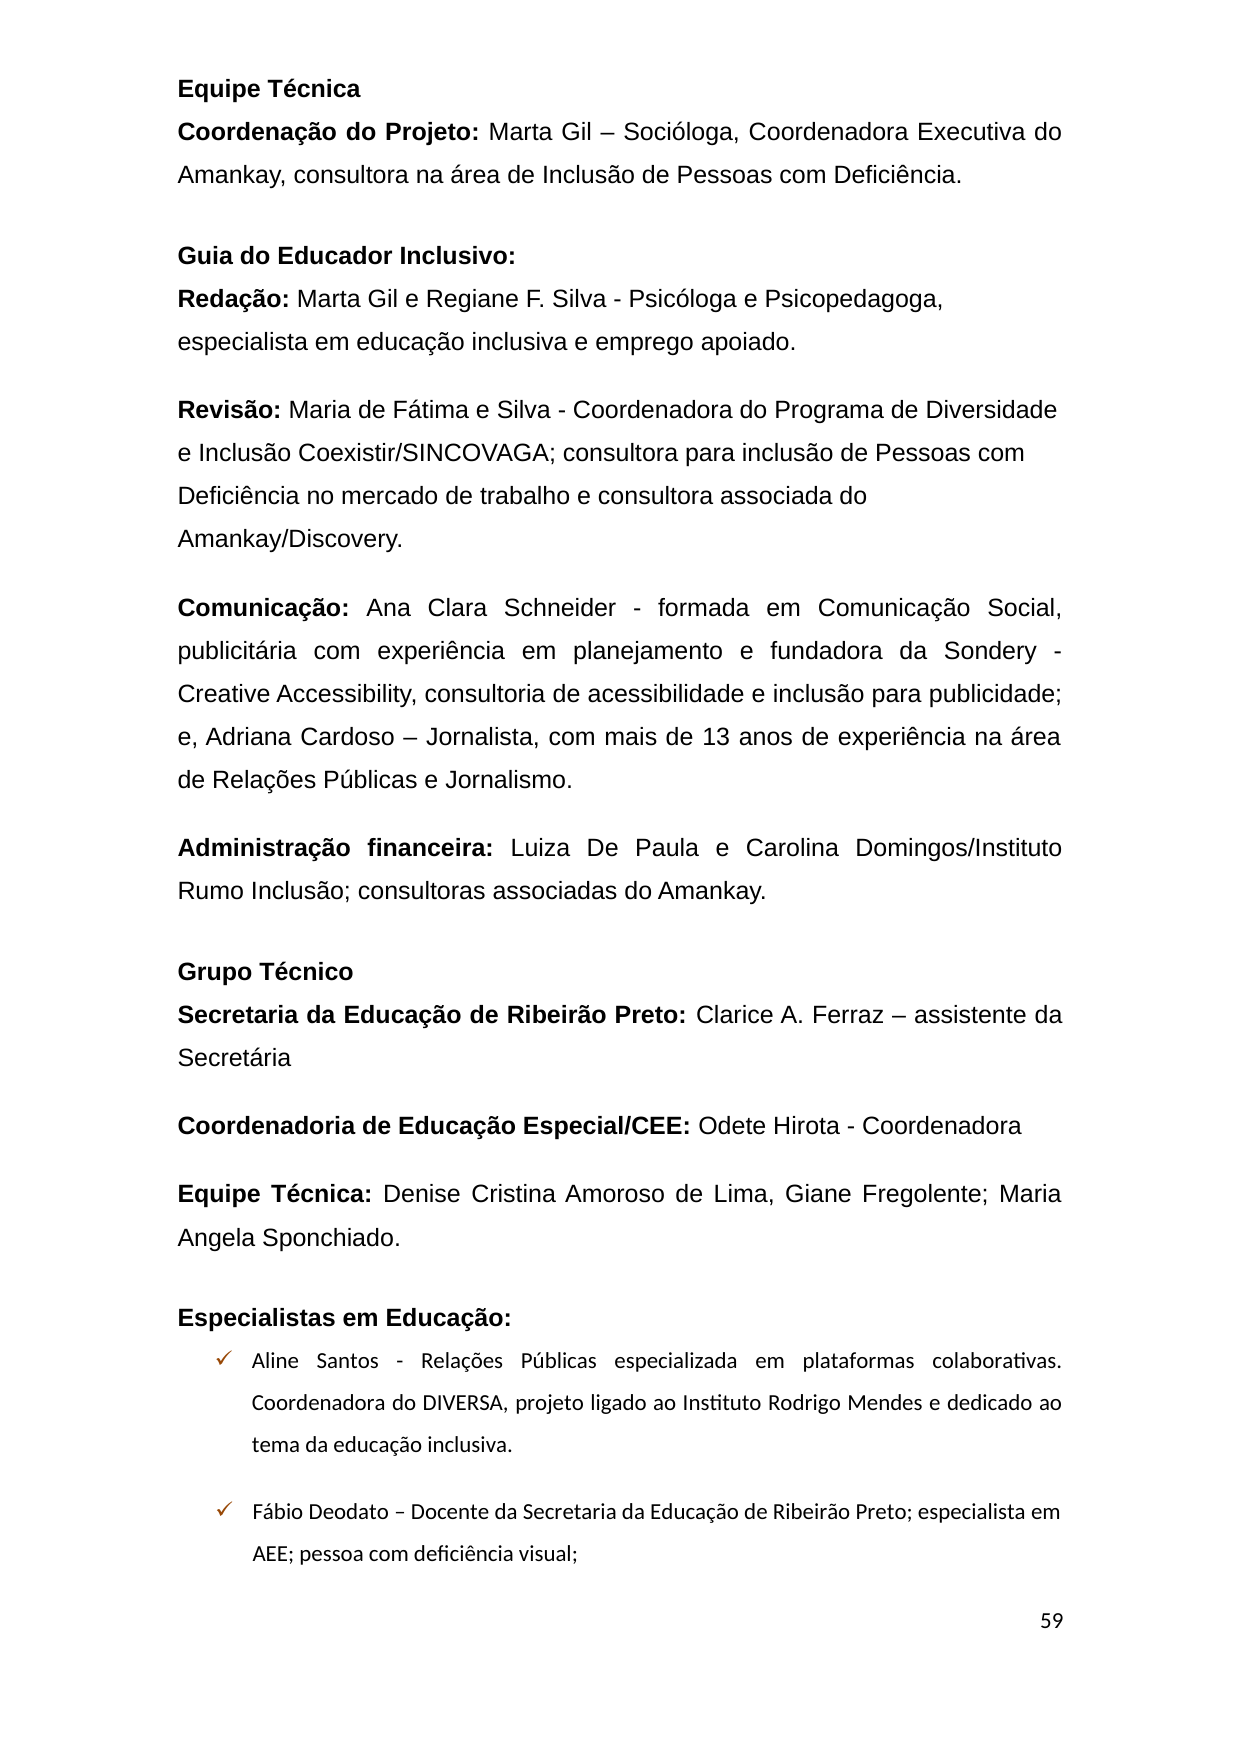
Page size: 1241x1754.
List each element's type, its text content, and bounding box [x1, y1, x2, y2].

text Equipe Técnica [177, 74, 1063, 102]
text Coordenadoria de Educação Especial/CEE: Odete Hirota - Coordenadora [177, 1111, 1063, 1140]
text Comunicação: Ana Clara Schneider - formada em Comunicação Social, publicitária com experiência em planejamento e fundadora da Sondery - Creative Accessibility, consultoria de acessibilidade e inclusão para publicidade; e, Adriana Cardoso – Jornalista, com mais de 13 anos de experiência na área de Relações Públicas e Jornalismo. [177, 592, 1063, 794]
text Especialistas em Educação: [177, 1303, 1063, 1332]
list Fábio Deodato – Docente da Secretaria da Educação de Ribeirão Preto; especialista em AEE; pessoa com deficiência visual; [215, 1497, 1063, 1567]
text Grupo Técnico [177, 957, 1063, 986]
list Aline Santos - Relações Públicas especializada em plataformas colaborativas. Coordenadora do DIVERSA, projeto ligado ao Instituto Rodrigo Mendes e dedicado ao tema da educação inclusiva. [214, 1346, 1063, 1458]
text Administração financeira: Luiza De Paula e Carolina Domingos/Instituto Rumo Inclusão; consultoras associadas do Amankay. [177, 833, 1063, 905]
text Redação: Marta Gil e Regiane F. Silva - Psicóloga e Psicopedagoga, especialista em educação inclusiva e emprego apoiado. [177, 284, 1063, 356]
text Coordenação do Projeto: Marta Gil – Socióloga, Coordenadora Executiva do Amankay, consultora na área de Inclusão de Pessoas com Deficiência. [177, 117, 1063, 189]
text Equipe Técnica: Denise Cristina Amoroso de Lima, Giane Fregolente; Maria Angela Sponchiado. [177, 1179, 1063, 1251]
text Secretaria da Educação de Ribeirão Preto: Clarice A. Ferraz – assistente da Secretária [177, 1000, 1063, 1072]
text Guia do Educador Inclusivo: [177, 241, 1063, 269]
text Revisão: Maria de Fátima e Silva - Coordenadora do Programa de Diversidade e Inclusão Coexistir/SINCOVAGA; consultora para inclusão de Pessoas com Deficiência no mercado de trabalho e consultora associada do Amankay/Discovery. [177, 395, 1063, 553]
